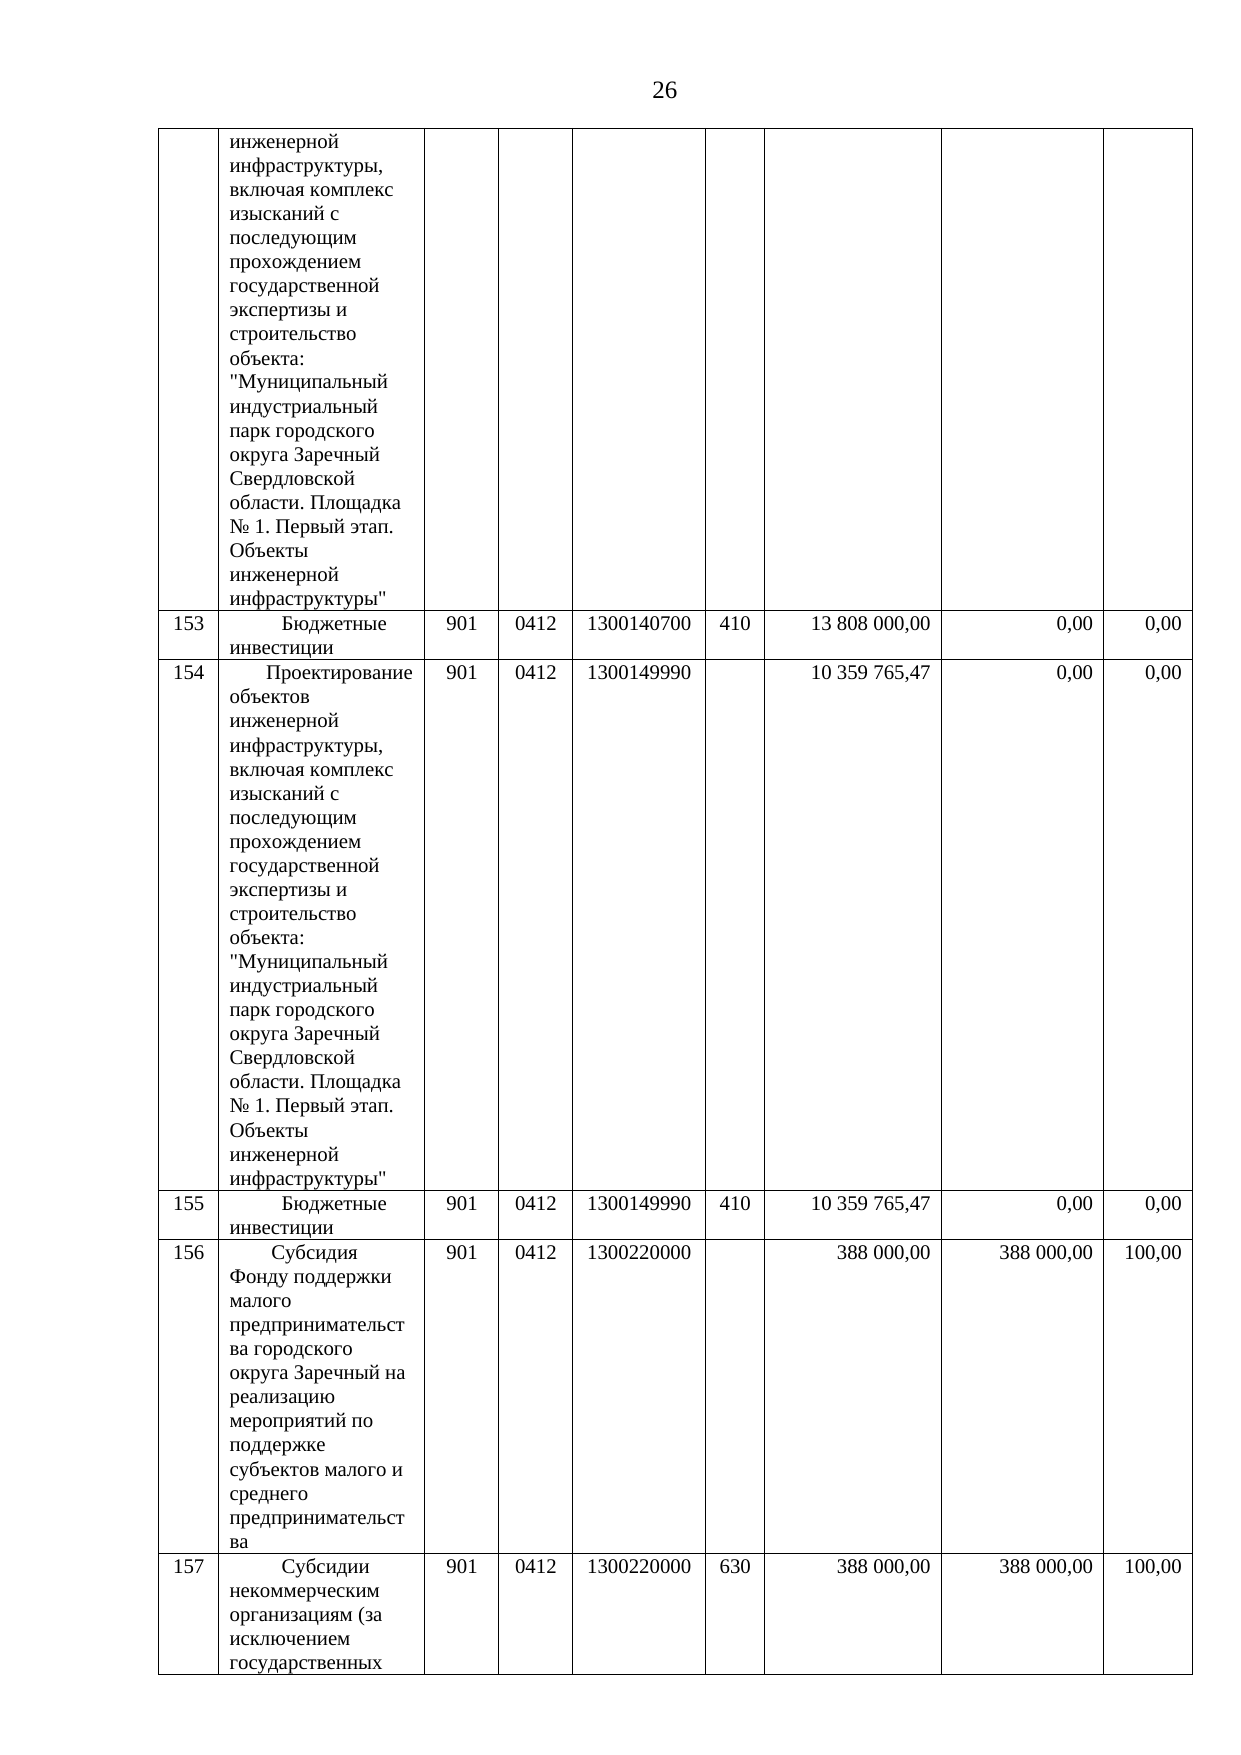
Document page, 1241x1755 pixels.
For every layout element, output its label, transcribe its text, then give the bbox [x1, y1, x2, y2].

table_cell [765, 129, 941, 610]
table_cell 0412 [499, 611, 572, 659]
table_cell 100,00 [1104, 1554, 1192, 1674]
table_cell 155 [159, 1191, 218, 1239]
table_cell 10 359 765,47 [765, 660, 941, 1190]
table_cell [942, 129, 1103, 610]
table_cell [1104, 129, 1192, 610]
table_cell 13 808 000,00 [765, 611, 941, 659]
table_cell 0412 [499, 1191, 572, 1239]
table_cell 901 [425, 1191, 498, 1239]
table_cell 0,00 [1104, 660, 1192, 1190]
table_cell 0,00 [942, 1191, 1103, 1239]
table_cell 410 [706, 611, 764, 659]
table_cell 1300140700 [573, 611, 705, 659]
table_cell 0,00 [1104, 1191, 1192, 1239]
table_cell 1300220000 [573, 1240, 705, 1553]
table_cell 154 [159, 660, 218, 1190]
table_cell 410 [706, 1191, 764, 1239]
table_cell Бюджетные инвестиции [219, 1191, 424, 1239]
table_cell 157 [159, 1554, 218, 1674]
table_cell 0412 [499, 1554, 572, 1674]
table_cell 0,00 [942, 660, 1103, 1190]
table_cell 153 [159, 611, 218, 659]
table_cell 901 [425, 660, 498, 1190]
table_cell [425, 129, 498, 610]
table_cell 630 [706, 1554, 764, 1674]
table_cell 901 [425, 1554, 498, 1674]
table_cell Субсидии некоммерческим организациям (за исключением государственных [219, 1554, 424, 1674]
table_cell 10 359 765,47 [765, 1191, 941, 1239]
table_cell 388 000,00 [942, 1240, 1103, 1553]
table_cell [573, 129, 705, 610]
table_cell Проектирование объектов инженерной инфраструктуры, включая комплекс изысканий с последующим прохождением государственной экспертизы и строительство объекта: "Муниципальный индустриальный парк городского округа Заречный Свердловской области. Площадка № 1. Первый этап. Объекты инженерной инфраструктуры" [219, 660, 424, 1190]
table_cell 1300149990 [573, 660, 705, 1190]
table_cell 1300149990 [573, 1191, 705, 1239]
table_cell 100,00 [1104, 1240, 1192, 1553]
table_cell 388 000,00 [942, 1554, 1103, 1674]
table_cell 388 000,00 [765, 1554, 941, 1674]
table_cell 901 [425, 611, 498, 659]
table_cell [159, 129, 218, 610]
table_cell [706, 660, 764, 1190]
table_cell Бюджетные инвестиции [219, 611, 424, 659]
table_cell Субсидия Фонду поддержки малого предпринимательства городского округа Заречный на реализацию мероприятий по поддержке субъектов малого и среднего предпринимательства [219, 1240, 424, 1553]
table_cell 388 000,00 [765, 1240, 941, 1553]
table_cell [706, 129, 764, 610]
table_cell 901 [425, 1240, 498, 1553]
table_cell 0,00 [1104, 611, 1192, 659]
table_cell 0412 [499, 660, 572, 1190]
table_cell 0,00 [942, 611, 1103, 659]
table_cell [499, 129, 572, 610]
table_cell [706, 1240, 764, 1553]
table_cell 156 [159, 1240, 218, 1553]
table_cell инженерной инфраструктуры, включая комплекс изысканий с последующим прохождением государственной экспертизы и строительство объекта: "Муниципальный индустриальный парк городского округа Заречный Свердловской области. Площадка № 1. Первый этап. Объекты инженерной инфраструктуры" [219, 129, 424, 610]
table_cell 1300220000 [573, 1554, 705, 1674]
table_cell 0412 [499, 1240, 572, 1553]
